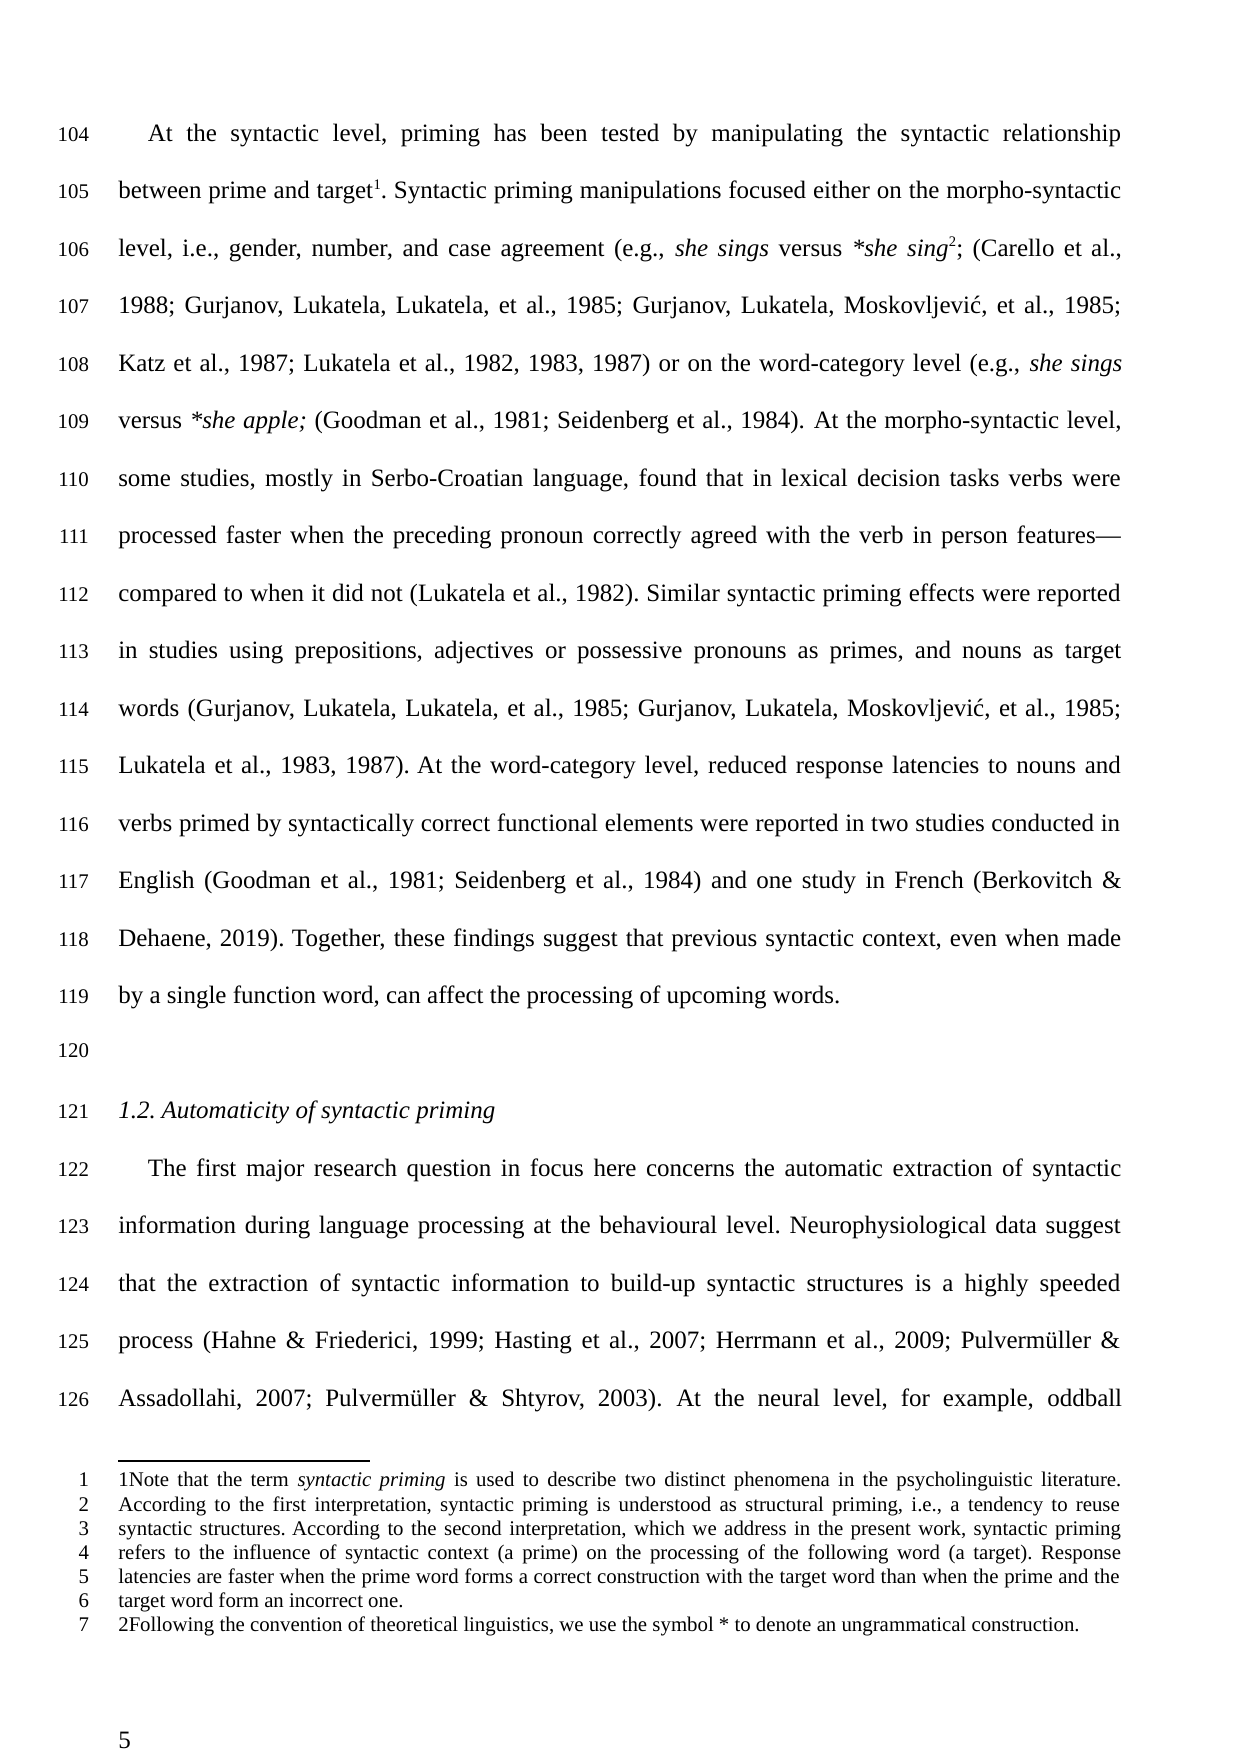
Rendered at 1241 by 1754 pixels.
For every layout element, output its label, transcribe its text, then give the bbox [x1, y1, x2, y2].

text Following the convention of theoretical linguistics, we use the symbol * to denote an ungrammatical construction. [118, 1612, 1122, 1636]
text At the syntactic level, priming has been tested by manipulating the syntactic relationship between prime and target. Syntactic priming manipulations focused either on the morpho-syntactic level, i.e., gender, number, and case agreement (e.g., she sings versus *she sing; (Carello et al., 1988; Gurjanov, Lukatela, Lukatela, et al., 1985; Gurjanov, Lukatela, Moskovljević, et al., 1985; Katz et al., 1987; Lukatela et al., 1982, 1983, 1987) or on the word-category level (e.g., she sings versus *she apple; (Goodman et al., 1981; Seidenberg et al., 1984). At the morpho-syntactic level, some studies, mostly in Serbo-Croatian language, found that in lexical decision tasks verbs were processed faster when the preceding pronoun correctly agreed with the verb in person features—compared to when it did not (Lukatela et al., 1982). Similar syntactic priming effects were reported in studies using prepositions, adjectives or possessive pronouns as primes, and nouns as target words (Gurjanov, Lukatela, Lukatela, et al., 1985; Gurjanov, Lukatela, Moskovljević, et al., 1985; Lukatela et al., 1983, 1987). At the word-category level, reduced response latencies to nouns and verbs primed by syntactically correct functional elements were reported in two studies conducted in English (Goodman et al., 1981; Seidenberg et al., 1984) and one study in French (Berkovitch & Dehaene, 2019). Together, these findings suggest that previous syntactic context, even when made by a single function word, can affect the processing of upcoming words. [118, 118, 1122, 1009]
text The first major research question in focus here concerns the automatic extraction of syntactic information during language processing at the behavioural level. Neurophysiological data suggest that the extraction of syntactic information to build-up syntactic structures is a highly speeded process (Hahne & Friederici, 1999; Hasting et al., 2007; Herrmann et al., 2009; Pulvermüller & Assadollahi, 2007; Pulvermüller & Shtyrov, 2003). At the neural level, for example, oddball [118, 1153, 1122, 1412]
text Note that the term syntactic priming is used to describe two distinct phenomena in the psycholinguistic literature. According to the first interpretation, syntactic priming is understood as structural priming, i.e., a tendency to reuse syntactic structures. According to the second interpretation, which we address in the present work, syntactic priming refers to the influence of syntactic context (a prime) on the processing of the following word (a target). Response latencies are faster when the prime word forms a correct construction with the target word than when the prime and the target word form an incorrect one. [118, 1467, 1122, 1612]
text 1.2. Automaticity of syntactic priming [118, 1096, 1122, 1124]
